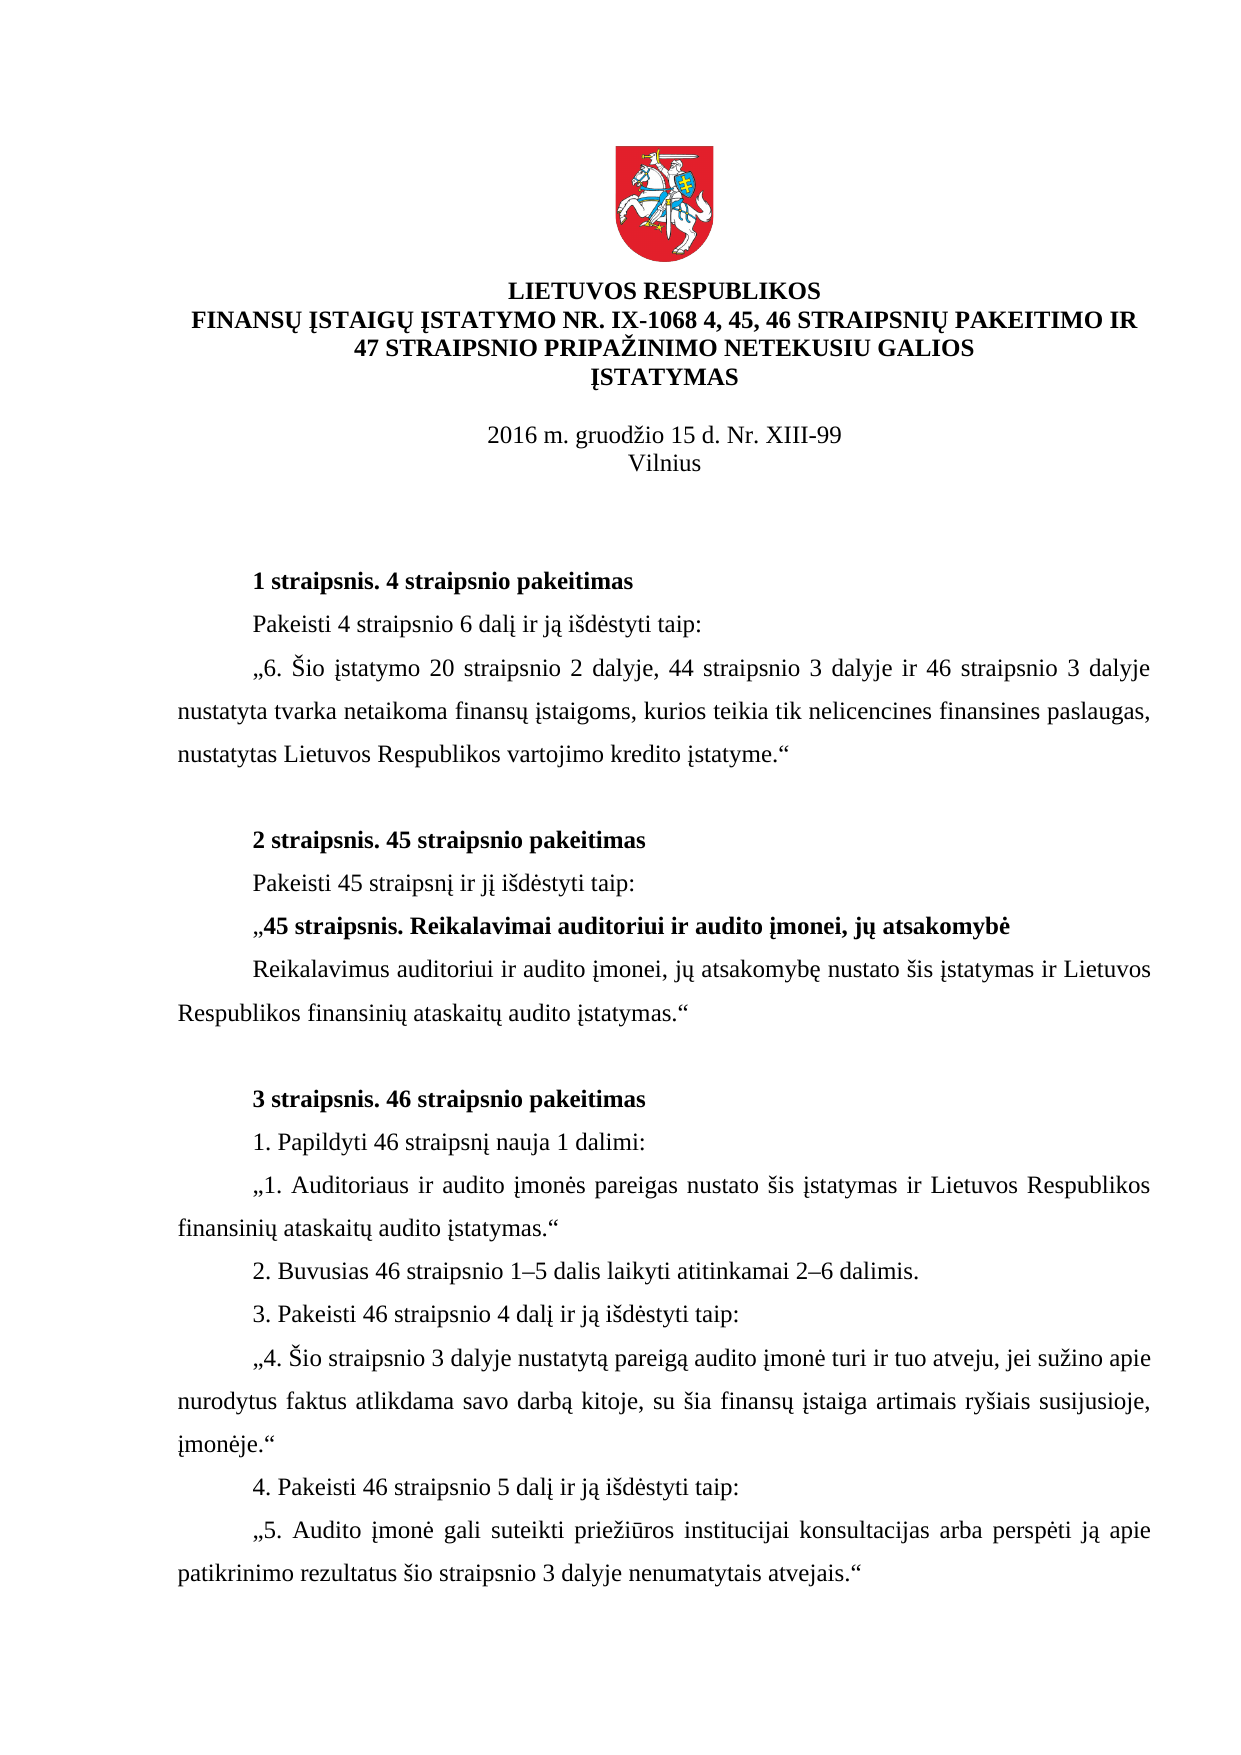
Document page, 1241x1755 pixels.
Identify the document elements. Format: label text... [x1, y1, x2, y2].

text „6. Šio įstatymo 20 straipsnio 2 dalyje, 44 straipsnio 3 dalyje ir 46 straipsnio 3 dalyje nustatyta tvarka netaikoma finansų įstaigoms, kurios teikia tik nelicencines finansines paslaugas, nustatytas Lietuvos Respublikos vartojimo kredito įstatyme.“ [177, 653, 1152, 768]
text 3 straipsnis. 46 straipsnio pakeitimas [177, 1084, 1152, 1113]
text 2 straipsnis. 45 straipsnio pakeitimas [177, 825, 1152, 854]
text „5. Audito įmonė gali suteikti priežiūros institucijai konsultacijas arba perspėti ją apie patikrinimo rezultatus šio straipsnio 3 dalyje nenumatytais atvejais.“ [177, 1515, 1152, 1587]
text „4. Šio straipsnio 3 dalyje nustatytą pareigą audito įmonė turi ir tuo atveju, jei sužino apie nurodytus faktus atlikdama savo darbą kitoje, su šia finansų įstaiga artimais ryšiais susijusioje, įmonėje.“ [177, 1343, 1152, 1458]
text „1. Auditoriaus ir audito įmonės pareigas nustato šis įstatymas ir Lietuvos Respublikos finansinių ataskaitų audito įstatymas.“ [177, 1170, 1152, 1242]
text 3. Pakeisti 46 straipsnio 4 dalį ir ją išdėstyti taip: [177, 1299, 1152, 1328]
text 2016 m. gruodžio 15 d. Nr. XIII-99 [177, 420, 1152, 448]
text 1. Papildyti 46 straipsnį nauja 1 dalimi: [177, 1127, 1152, 1156]
text ĮSTATYMAS [177, 362, 1152, 391]
text 1 straipsnis. 4 straipsnio pakeitimas [177, 566, 1152, 595]
text „45 straipsnis. Reikalavimai auditoriui ir audito įmonei, jų atsakomybė [177, 911, 1152, 940]
text LIETUVOS RESPUBLIKOS [177, 276, 1152, 305]
text Reikalavimus auditoriui ir audito įmonei, jų atsakomybę nustato šis įstatymas ir Lietuvos Respublikos finansinių ataskaitų audito įstatymas.“ [177, 954, 1152, 1026]
text 2. Buvusias 46 straipsnio 1–5 dalis laikyti atitinkamai 2–6 dalimis. [177, 1256, 1152, 1285]
text 4. Pakeisti 46 straipsnio 5 dalį ir ją išdėstyti taip: [177, 1472, 1152, 1501]
text FINANSŲ ĮSTAIGŲ ĮSTATYMO NR. IX-1068 4, 45, 46 STRAIPSNIŲ PAKEITIMO IR 47 STRAIPSNIO PRIPAŽINIMO NETEKUSIU GALIOS [177, 305, 1152, 362]
text Vilnius [177, 448, 1152, 477]
text Pakeisti 45 straipsnį ir jį išdėstyti taip: [177, 868, 1152, 897]
text Pakeisti 4 straipsnio 6 dalį ir ją išdėstyti taip: [177, 609, 1152, 638]
